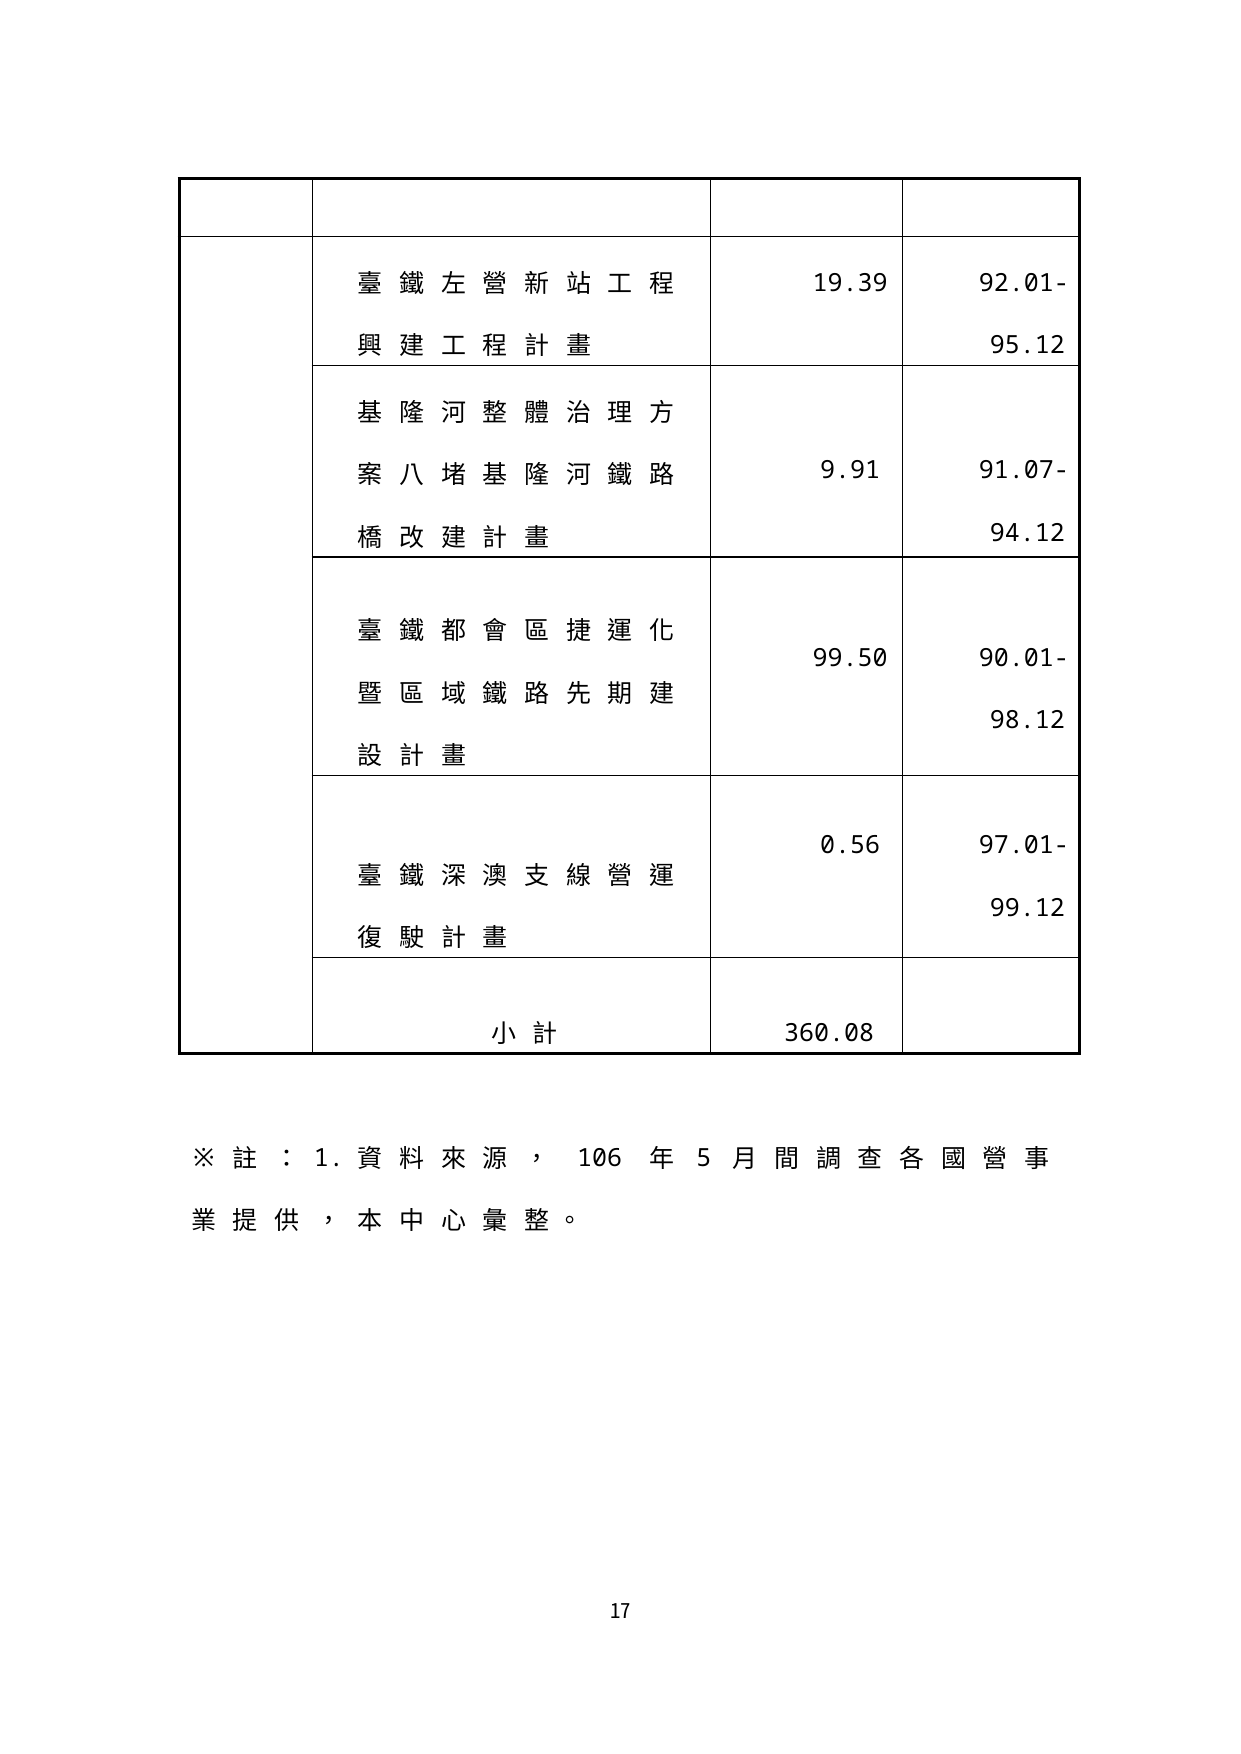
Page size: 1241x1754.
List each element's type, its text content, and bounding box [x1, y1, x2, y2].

table_cell 基隆河整體治理方案八堵基隆河鐵路橋改建計畫 [313, 366, 710, 556]
table_header [711, 180, 902, 236]
table_cell 90.01-98.12 [903, 558, 1078, 774]
table_cell 臺鐵都會區捷運化暨區域鐵路先期建設計畫 [313, 558, 710, 774]
text ※註：1.資料來源，106年5月間調查各國營事業提供，本中心彙整。 [183, 1115, 1058, 1240]
table_cell 0.56 [711, 776, 902, 957]
table_header [313, 180, 710, 236]
table_header [181, 180, 312, 236]
table_cell 97.01-99.12 [903, 776, 1078, 957]
table_cell 臺鐵深澳支線營運復駛計畫 [313, 776, 710, 957]
table_cell 9.91 [711, 366, 902, 556]
table_cell 19.39 [711, 237, 902, 365]
table_cell 92.01-95.12 [903, 237, 1078, 365]
table_cell 臺鐵左營新站工程興建工程計畫 [313, 237, 710, 365]
table_cell 小計 [313, 958, 710, 1052]
table_cell 91.07-94.12 [903, 366, 1078, 556]
table_cell [181, 237, 312, 1052]
table_cell 360.08 [711, 958, 902, 1052]
table_header [903, 180, 1078, 236]
table_cell [903, 958, 1078, 1052]
table_cell 99.50 [711, 558, 902, 774]
